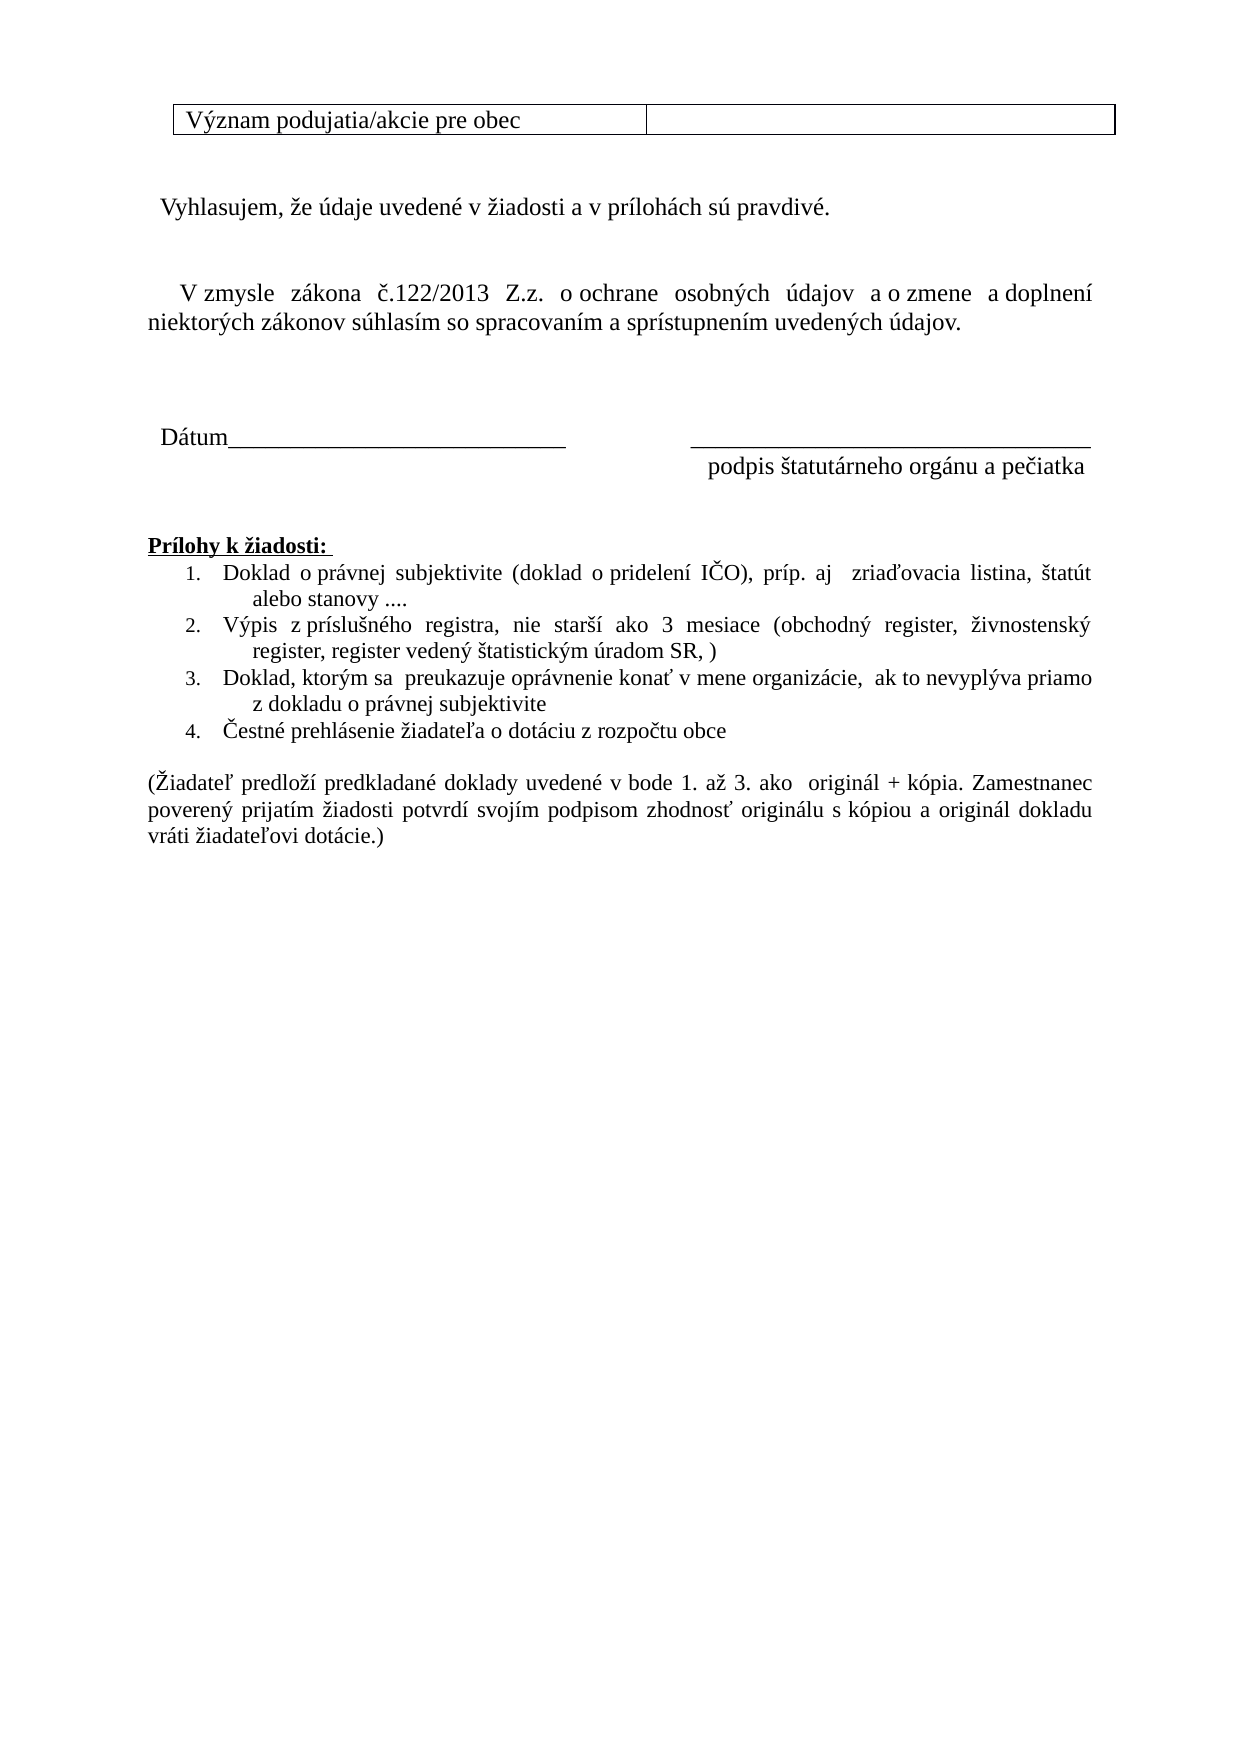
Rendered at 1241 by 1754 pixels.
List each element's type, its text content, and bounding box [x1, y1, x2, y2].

text V zmysle zákona č.122/2013 Z.z. o ochrane osobných údajov a o zmene a doplnení niektorých zákonov súhlasím so spracovaním a sprístupnením uvedených údajov. [148, 278, 1093, 336]
text Prílohy k žiadosti: [148, 532, 1093, 558]
table_header [647, 105, 1114, 133]
text Vyhlasujem, že údaje uvedené v žiadosti a v prílohách sú pravdivé. [148, 192, 1093, 221]
text (Žiadateľ predloží predkladané doklady uvedené v bode 1. až 3. ako originál + kópia. Zamestnanec poverený prijatím žiadosti potvrdí svojím podpisom zhodnosť originálu s kópiou a originál dokladu vráti žiadateľovi dotácie.) [148, 769, 1093, 848]
list Doklad o právnej subjektivite (doklad o pridelení IČO), príp. aj zriaďovacia listina, štatút alebo stanovy .... [185, 558, 1093, 611]
table_header Význam podujatia/akcie pre obec [174, 105, 646, 133]
list Čestné prehlásenie žiadateľa o dotáciu z rozpočtu obce [185, 717, 1093, 743]
list Doklad, ktorým sa preukazuje oprávnenie konať v mene organizácie, ak to nevyplýva priamo z dokladu o právnej subjektivite [185, 664, 1093, 717]
text podpis štatutárneho orgánu a pečiatka [148, 451, 1093, 479]
list Výpis z príslušného registra, nie starší ako 3 mesiace (obchodný register, živnostenský register, register vedený štatistickým úradom SR, ) [185, 611, 1093, 664]
text Dátum___________________________ ________________________________ [148, 422, 1093, 451]
